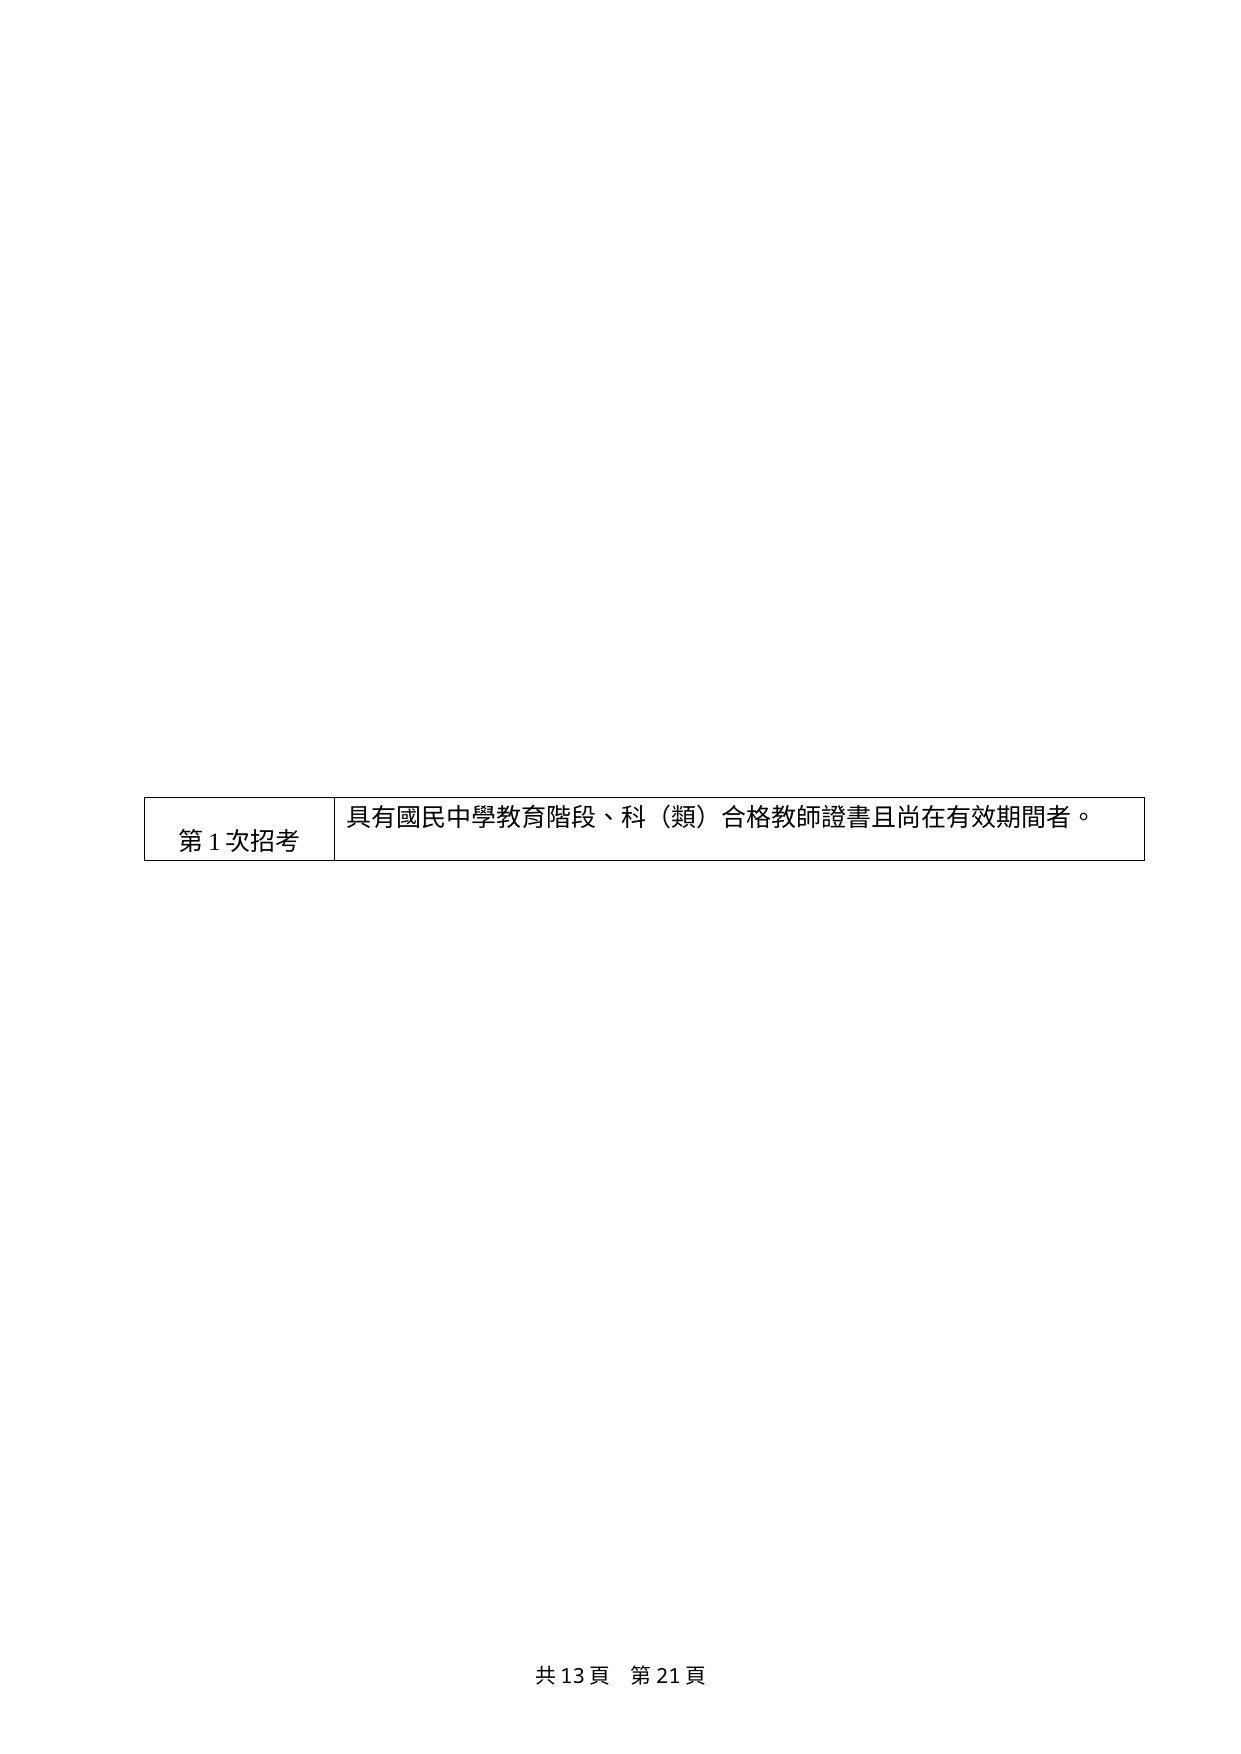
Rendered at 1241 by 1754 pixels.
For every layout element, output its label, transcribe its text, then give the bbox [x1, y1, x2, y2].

table_header 第1次招考 [145, 798, 334, 860]
table_header 具有國民中學教育階段、科（類）合格教師證書且尚在有效期間者。 [335, 798, 1144, 860]
